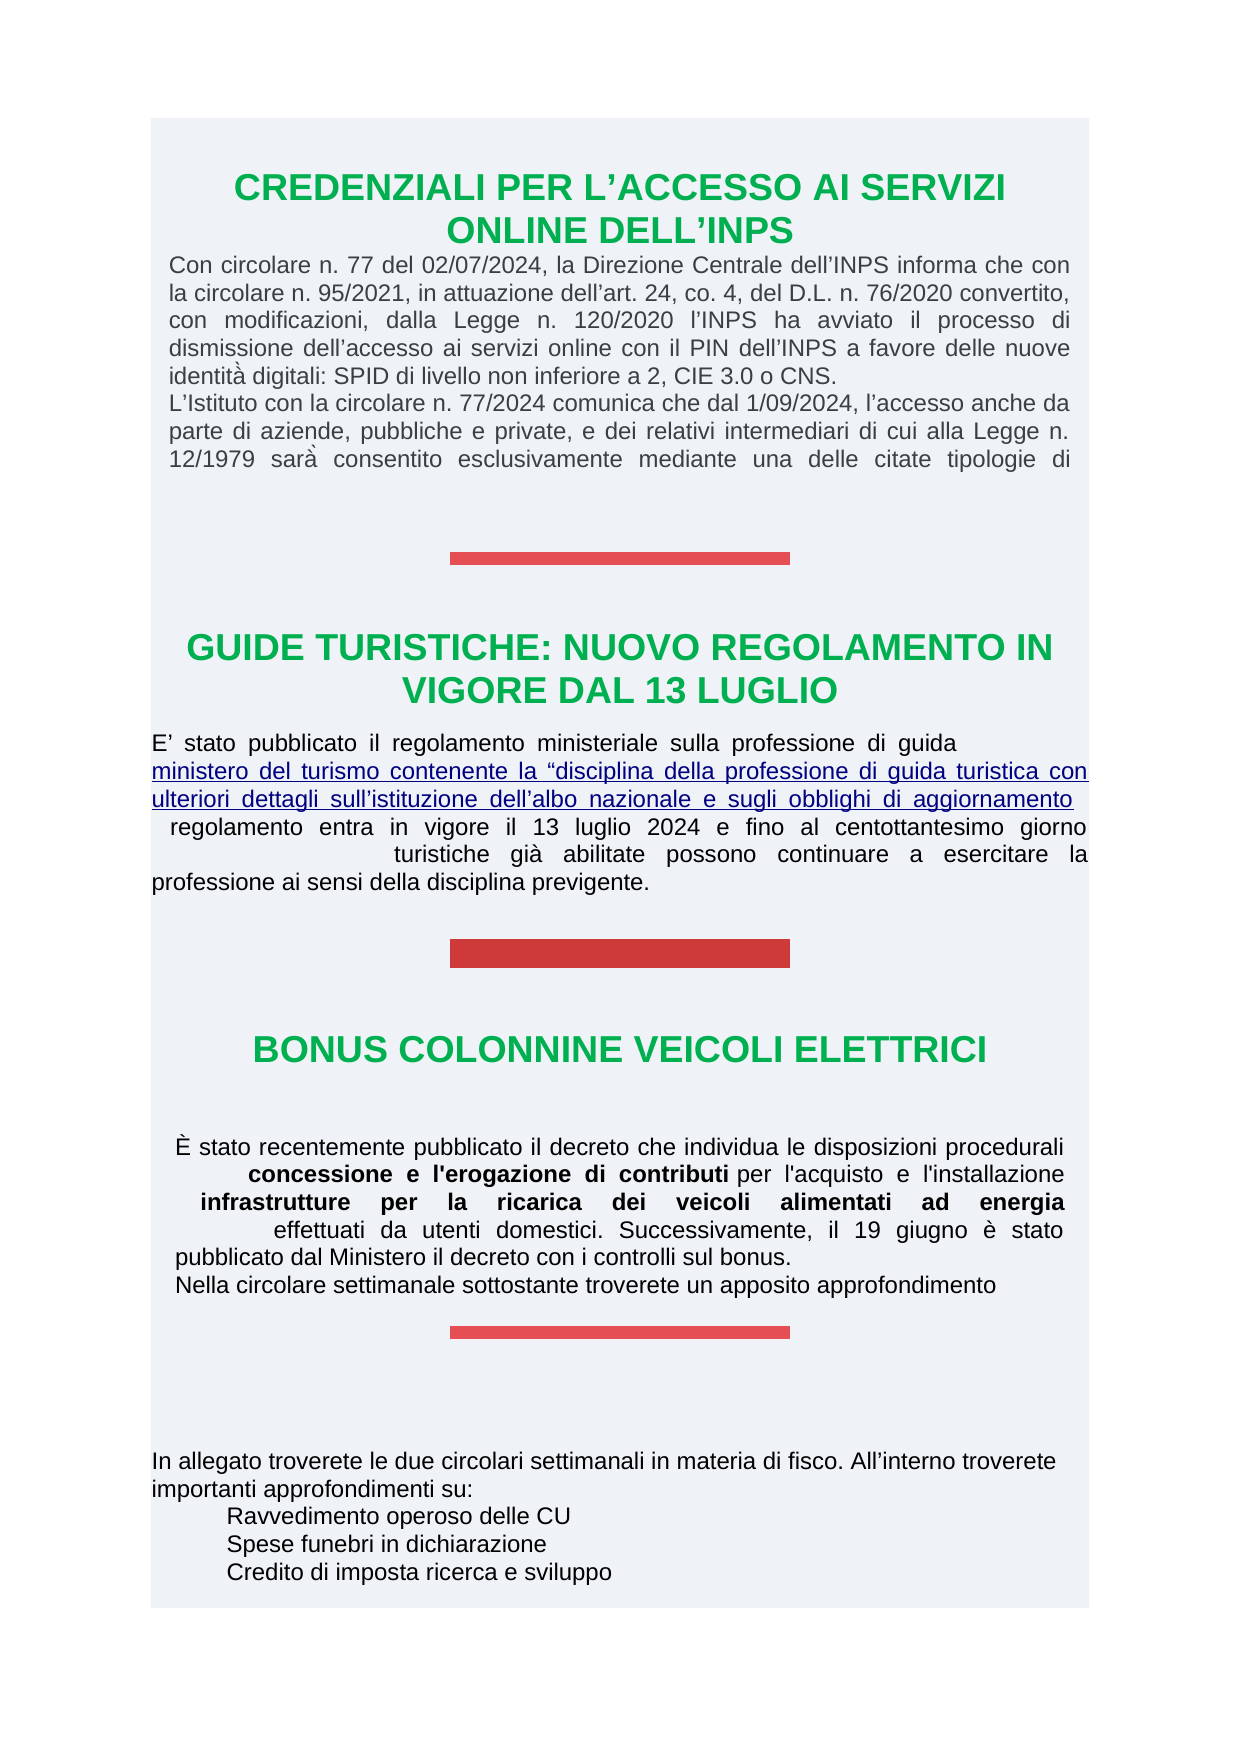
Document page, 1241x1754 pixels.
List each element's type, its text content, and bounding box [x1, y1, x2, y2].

table_header [118, 118, 151, 1608]
table_header [444, 681, 450, 699]
table_header [790, 118, 1065, 781]
table_header [791, 796, 798, 806]
table_header [297, 796, 304, 805]
table_header [435, 178, 442, 189]
table_header [432, 1040, 447, 1058]
table_header [444, 824, 450, 833]
table_header [171, 317, 175, 327]
table_header [450, 939, 790, 968]
table_header [1065, 796, 1069, 806]
table_header [450, 594, 790, 625]
table_header [175, 782, 450, 809]
table_header [1065, 118, 1089, 781]
table_header BONUS COLONNINE VEICOLI ELETTRICI [450, 1027, 790, 1101]
table_header [442, 1569, 450, 1579]
table_header [444, 1144, 450, 1154]
table_header [790, 179, 795, 196]
table_header [842, 796, 849, 805]
table_header [450, 968, 790, 992]
table_cell [450, 565, 790, 594]
table_header [792, 851, 799, 861]
table_header [175, 879, 182, 889]
table_header [450, 1339, 790, 1371]
table_header [1065, 768, 1071, 778]
table_cell ­ [450, 552, 790, 565]
table_header [450, 995, 790, 1027]
table_header [151, 118, 175, 781]
table_header [151, 782, 175, 809]
table_header [790, 810, 1065, 1608]
table_header [175, 810, 450, 1608]
table_header In allegato troverete le due circolari settimanali in materia di fisco. All’interno troverete importanti approfondimenti su: Ravvedimento operoso delle CU Spese funebri in dichiarazione Credito di imposta ricerca e sviluppo Dichiarazione di intento: casi operativi Bonus colonnine veicoli elettrici Spese veterinarie in dichiarazione Conguagli 730 Comunicazione crediti di imposta INDUSTRIA 4.0 (leggi le circolari allegate in fondo alla pagina) [450, 1447, 790, 1585]
table_header [1065, 782, 1089, 1608]
table_header [175, 118, 450, 781]
table_header [450, 1371, 790, 1446]
table_header [792, 286, 802, 299]
table_header GUIDE TURISTICHE: NUOVO REGOLAMENTO IN VIGORE DAL 13 LUGLIO E’ stato pubblicato il regolamento ministeriale sulla professione di guida decreto del ministero del turismo contenente la “disciplina della professione di guida turistica con ulteriori dettagli sull’istituzione dell’albo nazionale e sugli obblighi di aggiornamento”. Il regolamento entra in vigore il 13 luglio 2024 e fino al centottantesimo giorno successivo le guide turistiche già abilitate possono continuare a esercitare la professione ai sensi della disciplina previgente. [450, 810, 790, 912]
table_header [1089, 118, 1122, 1608]
table_header [171, 345, 175, 355]
table_header [790, 782, 1065, 809]
table_header [444, 1458, 450, 1468]
table_header [450, 1585, 790, 1608]
table_header [450, 1101, 790, 1133]
table_header GUIDE TURISTICHE: NUOVO REGOLAMENTO IN VIGORE DAL 13 LUGLIO E’ stato pubblicato il regolamento ministeriale sulla professione di guida decreto del ministero del turismo contenente la “disciplina della professione di guida turistica con ulteriori dettagli sull’istituzione dell’albo nazionale e sugli obblighi di aggiornamento”. Il regolamento entra in vigore il 13 luglio 2024 e fino al centottantesimo giorno successivo le guide turistiche già abilitate possono continuare a esercitare la professione ai sensi della disciplina previgente. [450, 625, 790, 781]
table_header CREDENZIALI PER L’ACCESSO AI SERVIZI ONLINE DELL’INPS Con circolare n. 77 del 02/07/2024, la Direzione Centrale dell’INPS informa che con la circolare n. 95/2021, in attuazione dell’art. 24, co. 4, del D.L. n. 76/2020 convertito, con modificazioni, dalla Legge n. 120/2020 l’INPS ha avviato il processo di dismissione dell’accesso ai servizi online con il PIN dell’INPS a favore delle nuove identità̀ digitali: SPID di livello non inferiore a 2, CIE 3.0 o CNS. L’Istituto con la circolare n. 77/2024 comunica che dal 1/09/2024, l’accesso anche da parte di aziende, pubbliche e private, e dei relativi intermediari di cui alla Legge n. 12/1979 sarà̀ consentito esclusivamente mediante una delle citate tipologie di identità̀ digitali personali. [450, 142, 790, 552]
table_header [450, 916, 790, 939]
table_header [151, 810, 175, 1608]
table_header [929, 796, 936, 805]
table_header [890, 768, 897, 777]
table_header [942, 796, 949, 805]
table_header [450, 118, 790, 142]
